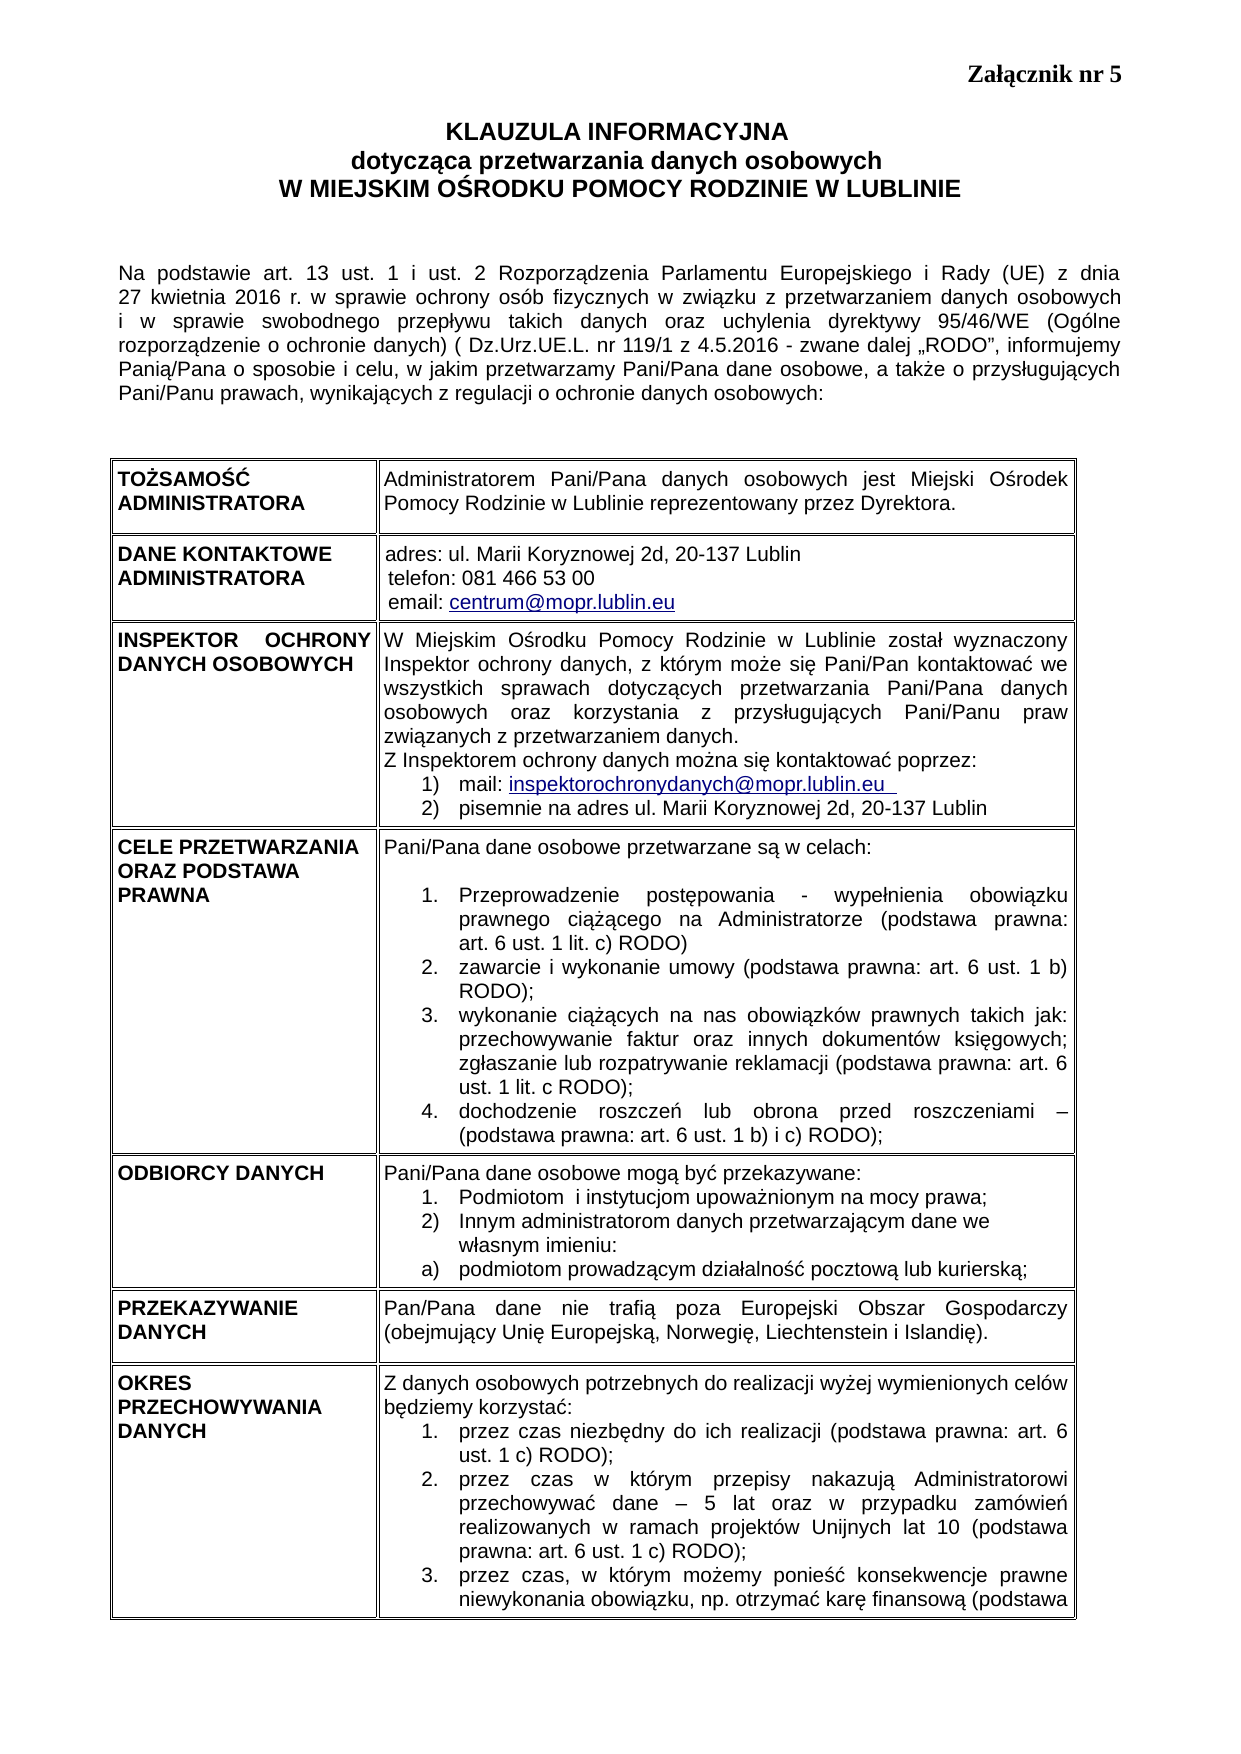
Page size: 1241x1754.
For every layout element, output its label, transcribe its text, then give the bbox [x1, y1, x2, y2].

text W MIEJSKIM OŚRODKU POMOCY RODZINIE W LUBLINIE [118, 174, 1122, 203]
table_cell CELE PRZETWARZANIA ORAZ PODSTAWA PRAWNA [113, 830, 376, 1153]
table_cell Pan/Pana dane nie trafią poza Europejski Obszar Gospodarczy (obejmujący Unię Europejską, Norwegię, Liechtenstein i Islandię). [380, 1291, 1074, 1362]
table_cell ODBIORCY DANYCH [113, 1156, 376, 1287]
table_cell PRZEKAZYWANIE DANYCH [113, 1291, 376, 1362]
table_cell Z danych osobowych potrzebnych do realizacji wyżej wymienionych celów będziemy korzystać: przez czas niezbędny do ich realizacji (podstawa prawna: art. 6 ust. 1 c) RODO); przez czas w którym przepisy nakazują Administratorowi przechowywać dane – 5 lat oraz w przypadku zamówień realizowanych w ramach projektów Unijnych lat 10 (podstawa prawna: art. 6 ust. 1 c) RODO); przez czas, w którym możemy ponieść konsekwencje prawne niewykonania obowiązku, np. otrzymać karę finansową (podstawa [380, 1366, 1074, 1617]
table_cell W Miejskim Ośrodku Pomocy Rodzinie w Lublinie został wyznaczony Inspektor ochrony danych, z którym może się Pani/Pan kontaktować we wszystkich sprawach dotyczących przetwarzania Pani/Pana danych osobowych oraz korzystania z przysługujących Pani/Panu praw związanych z przetwarzaniem danych. Z Inspektorem ochrony danych można się kontaktować poprzez: mail: inspektorochronydanych@mopr.lublin.eu pisemnie na adres ul. Marii Koryznowej 2d, 20-137 Lublin [380, 623, 1074, 826]
table_header Administratorem Pani/Pana danych osobowych jest Miejski Ośrodek Pomocy Rodzinie w Lublinie reprezentowany przez Dyrektora. [380, 461, 1074, 533]
table_cell DANE KONTAKTOWE ADMINISTRATORA [113, 536, 376, 620]
table_header TOŻSAMOŚĆ ADMINISTRATORA [113, 461, 376, 533]
table_cell OKRES PRZECHOWYWANIA DANYCH [113, 1366, 376, 1617]
text Załącznik nr 5 [118, 59, 1122, 88]
text KLAUZULA INFORMACYJNA [118, 117, 1122, 146]
text dotycząca przetwarzania danych osobowych [118, 146, 1122, 174]
table_cell Pani/Pana dane osobowe mogą być przekazywane: Podmiotom i instytucjom upoważnionym na mocy prawa; Innym administratorom danych przetwarzającym dane we własnym imieniu: podmiotom prowadzącym działalność pocztową lub kurierską; [380, 1156, 1074, 1287]
table_cell Pani/Pana dane osobowe przetwarzane są w celach: Przeprowadzenie postępowania - wypełnienia obowiązku prawnego ciążącego na Administratorze (podstawa prawna: art. 6 ust. 1 lit. c) RODO) zawarcie i wykonanie umowy (podstawa prawna: art. 6 ust. 1 b) RODO); wykonanie ciążących na nas obowiązków prawnych takich jak: przechowywanie faktur oraz innych dokumentów księgowych; zgłaszanie lub rozpatrywanie reklamacji (podstawa prawna: art. 6 ust. 1 lit. c RODO); dochodzenie roszczeń lub obrona przed roszczeniami –(podstawa prawna: art. 6 ust. 1 b) i c) RODO); [380, 830, 1074, 1153]
table_cell adres: ul. Marii Koryznowej 2d, 20-137 Lublin telefon: 081 466 53 00 email: centrum@mopr.lublin.eu [380, 536, 1074, 620]
table_cell INSPEKTOR OCHRONY DANYCH OSOBOWYCH [113, 623, 376, 826]
text Na podstawie art. 13 ust. 1 i ust. 2 Rozporządzenia Parlamentu Europejskiego i Rady (UE) z dnia 27 kwietnia 2016 r. w sprawie ochrony osób fizycznych w związku z przetwarzaniem danych osobowych i w sprawie swobodnego przepływu takich danych oraz uchylenia dyrektywy 95/46/WE (Ogólne rozporządzenie o ochronie danych) ( Dz.Urz.UE.L. nr 119/1 z 4.5.2016 - zwane dalej „RODO”, informujemy Panią/Pana o sposobie i celu, w jakim przetwarzamy Pani/Pana dane osobowe, a także o przysługujących Pani/Panu prawach, wynikających z regulacji o ochronie danych osobowych: [118, 261, 1122, 405]
